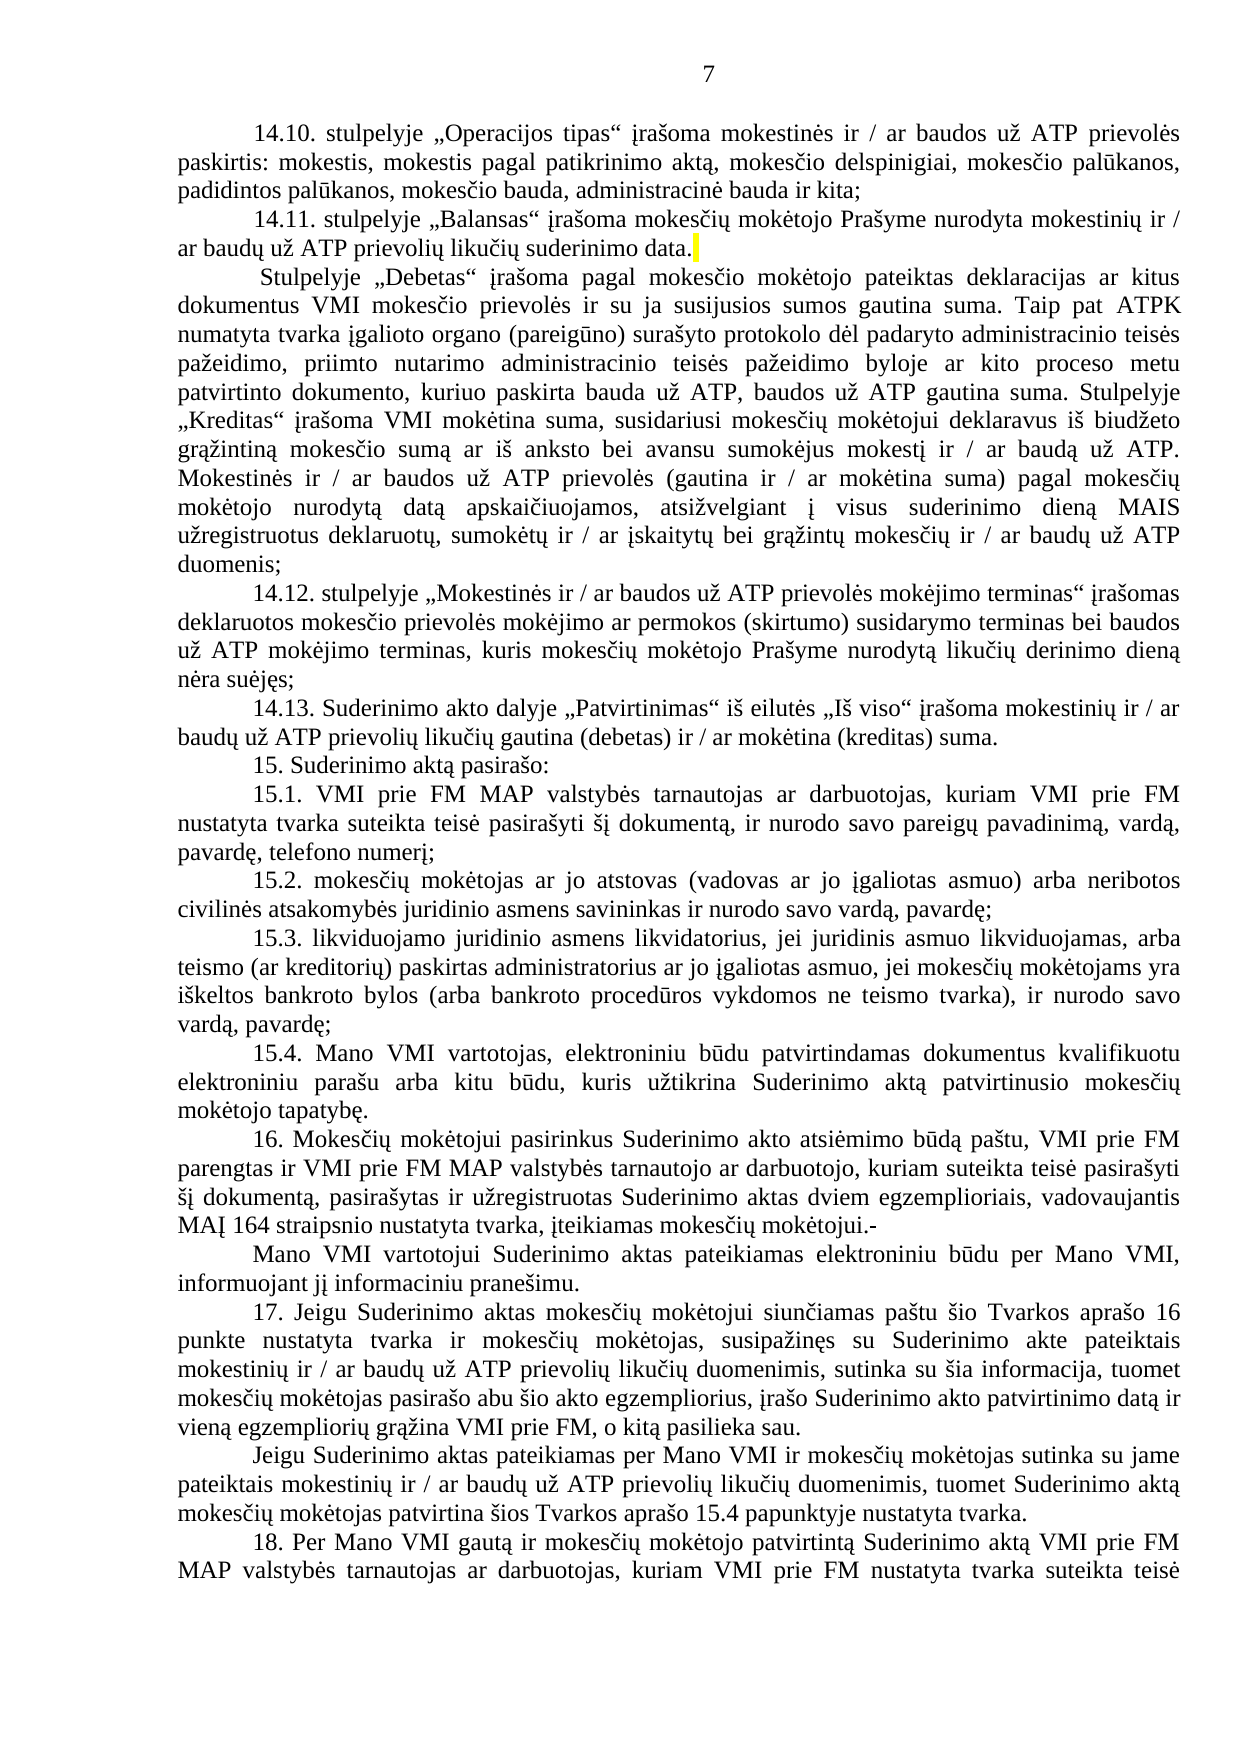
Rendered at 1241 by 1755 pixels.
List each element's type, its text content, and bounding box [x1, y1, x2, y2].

text 15.1. VMI prie FM MAP valstybės tarnautojas ar darbuotojas, kuriam VMI prie FM nustatyta tvarka suteikta teisė pasirašyti šį dokumentą, ir nurodo savo pareigų pavadinimą, vardą, pavardę, telefono numerį; [177, 779, 1181, 866]
text 14.10. stulpelyje „Operacijos tipas“ įrašoma mokestinės ir / ar baudos už ATP prievolės paskirtis: mokestis, mokestis pagal patikrinimo aktą, mokesčio delspinigiai, mokesčio palūkanos, padidintos palūkanos, mokesčio bauda, administracinė bauda ir kita; [177, 118, 1181, 204]
text 18. Per Mano VMI gautą ir mokesčių mokėtojo patvirtintą Suderinimo aktą VMI prie FM MAP valstybės tarnautojas ar darbuotojas, kuriam VMI prie FM nustatyta tvarka suteikta teisė [177, 1527, 1181, 1584]
text 14.13. Suderinimo akto dalyje „Patvirtinimas“ iš eilutės „Iš viso“ įrašoma mokestinių ir / ar baudų už ATP prievolių likučių gautina (debetas) ir / ar mokėtina (kreditas) suma. [177, 693, 1181, 751]
text 14.12. stulpelyje „Mokestinės ir / ar baudos už ATP prievolės mokėjimo terminas“ įrašomas deklaruotos mokesčio prievolės mokėjimo ar permokos (skirtumo) susidarymo terminas bei baudos už ATP mokėjimo terminas, kuris mokesčių mokėtojo Prašyme nurodytą likučių derinimo dieną nėra suėjęs; [177, 578, 1181, 693]
text 14.11. stulpelyje „Balansas“ įrašoma mokesčių mokėtojo Prašyme nurodyta mokestinių ir / ar baudų už ATP prievolių likučių suderinimo data. [177, 204, 1181, 262]
text 15.3. likviduojamo juridinio asmens likvidatorius, jei juridinis asmuo likviduojamas, arba teismo (ar kreditorių) paskirtas administratorius ar jo įgaliotas asmuo, jei mokesčių mokėtojams yra iškeltos bankroto bylos (arba bankroto procedūros vykdomos ne teismo tvarka), ir nurodo savo vardą, pavardę; [177, 923, 1181, 1038]
text 15. Suderinimo aktą pasirašo: [177, 751, 1181, 779]
text Mano VMI vartotojui Suderinimo aktas pateikiamas elektroniniu būdu per Mano VMI, informuojant jį informaciniu pranešimu. [177, 1239, 1181, 1297]
text 17. Jeigu Suderinimo aktas mokesčių mokėtojui siunčiamas paštu šio Tvarkos aprašo 16 punkte nustatyta tvarka ir mokesčių mokėtojas, susipažinęs su Suderinimo akte pateiktais mokestinių ir / ar baudų už ATP prievolių likučių duomenimis, sutinka su šia informacija, tuomet mokesčių mokėtojas pasirašo abu šio akto egzempliorius, įrašo Suderinimo akto patvirtinimo datą ir vieną egzempliorių grąžina VMI prie FM, o kitą pasilieka sau. [177, 1297, 1181, 1441]
text 16. Mokesčių mokėtojui pasirinkus Suderinimo akto atsiėmimo būdą paštu, VMI prie FM parengtas ir VMI prie FM MAP valstybės tarnautojo ar darbuotojo, kuriam suteikta teisė pasirašyti šį dokumentą, pasirašytas ir užregistruotas Suderinimo aktas dviem egzemplioriais, vadovaujantis MAĮ 164 straipsnio nustatyta tvarka, įteikiamas mokesčių mokėtojui. [177, 1124, 1181, 1239]
text Stulpelyje „Debetas“ įrašoma pagal mokesčio mokėtojo pateiktas deklaracijas ar kitus dokumentus VMI mokesčio prievolės ir su ja susijusios sumos gautina suma. Taip pat ATPK numatyta tvarka įgalioto organo (pareigūno) surašyto protokolo dėl padaryto administracinio teisės pažeidimo, priimto nutarimo administracinio teisės pažeidimo byloje ar kito proceso metu patvirtinto dokumento, kuriuo paskirta bauda už ATP, baudos už ATP gautina suma. Stulpelyje „Kreditas“ įrašoma VMI mokėtina suma, susidariusi mokesčių mokėtojui deklaravus iš biudžeto grąžintiną mokesčio sumą ar iš anksto bei avansu sumokėjus mokestį ir / ar baudą už ATP. Mokestinės ir / ar baudos už ATP prievolės (gautina ir / ar mokėtina suma) pagal mokesčių mokėtojo nurodytą datą apskaičiuojamos, atsižvelgiant į visus suderinimo dieną MAIS užregistruotus deklaruotų, sumokėtų ir / ar įskaitytų bei grąžintų mokesčių ir / ar baudų už ATP duomenis; [177, 262, 1181, 578]
text Jeigu Suderinimo aktas pateikiamas per Mano VMI ir mokesčių mokėtojas sutinka su jame pateiktais mokestinių ir / ar baudų už ATP prievolių likučių duomenimis, tuomet Suderinimo aktą mokesčių mokėtojas patvirtina šios Tvarkos aprašo 15.4 papunktyje nustatyta tvarka. [177, 1441, 1181, 1527]
text 15.2. mokesčių mokėtojas ar jo atstovas (vadovas ar jo įgaliotas asmuo) arba neribotos civilinės atsakomybės juridinio asmens savininkas ir nurodo savo vardą, pavardę; [177, 866, 1181, 923]
text 15.4. Mano VMI vartotojas, elektroniniu būdu patvirtindamas dokumentus kvalifikuotu elektroniniu parašu arba kitu būdu, kuris užtikrina Suderinimo aktą patvirtinusio mokesčių mokėtojo tapatybę. [177, 1038, 1181, 1124]
